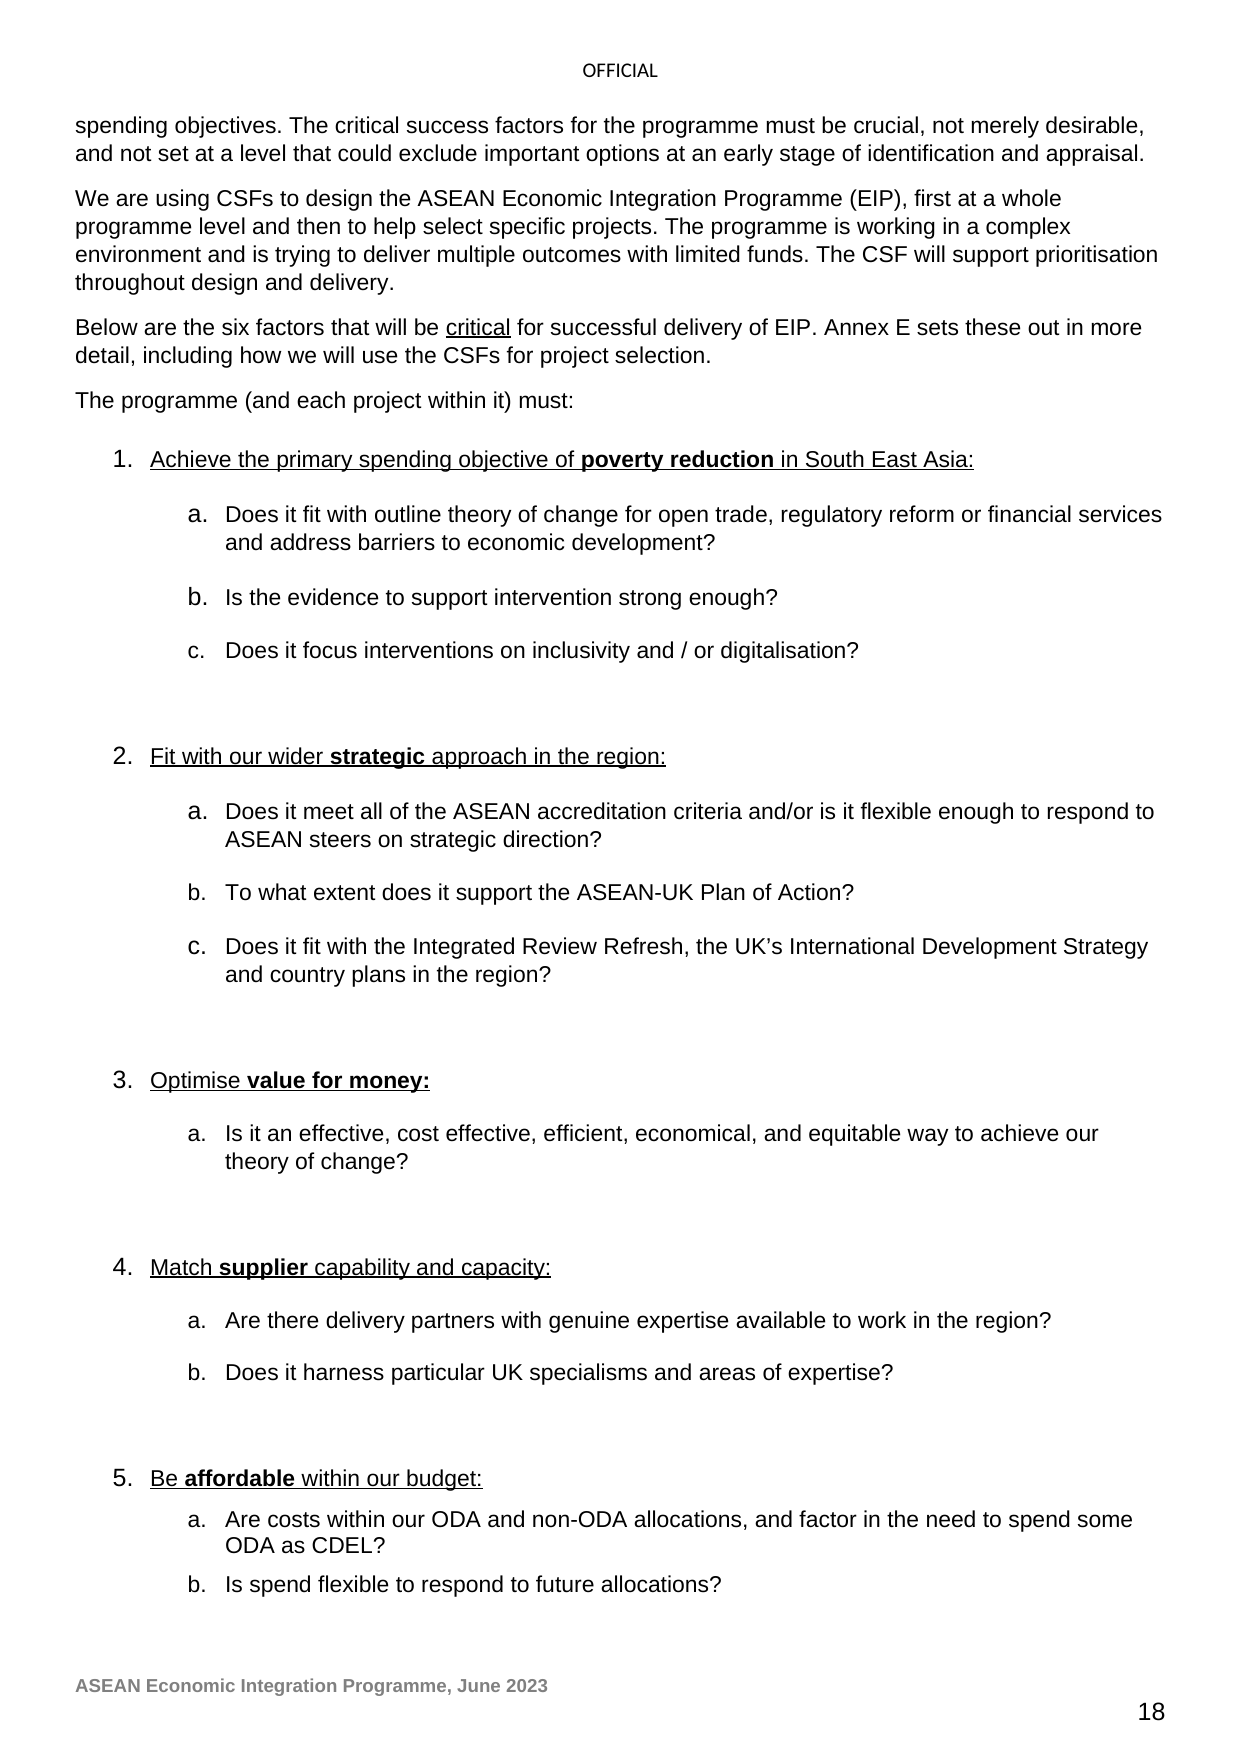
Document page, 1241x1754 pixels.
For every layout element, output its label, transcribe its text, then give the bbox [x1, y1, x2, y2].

text Below are the six factors that will be critical for successful delivery of EIP. Annex E sets these out in more detail, including how we will use the CSFs for project selection. [75, 314, 1165, 368]
list Fit with our wider strategic approach in the region: [112, 741, 1165, 769]
list Is spend flexible to respond to future allocations? [187, 1571, 1165, 1597]
list Does it fit with outline theory of change for open trade, regulatory reform or financial services and address barriers to economic development? [187, 499, 1165, 555]
list Is it an effective, cost effective, efficient, economical, and equitable way to achieve our theory of change? [187, 1120, 1165, 1174]
list Optimise value for money: [112, 1065, 1165, 1094]
text We are using CSFs to design the ASEAN Economic Integration Programme (EIP), first at a whole programme level and then to help select specific projects. The programme is working in a complex environment and is trying to deliver multiple outcomes with limited funds. The CSF will support prioritisation throughout design and delivery. [75, 184, 1165, 295]
list Does it meet all of the ASEAN accreditation criteria and/or is it flexible enough to respond to ASEAN steers on strategic direction? [187, 796, 1165, 852]
text The programme (and each project within it) must: [75, 387, 1165, 413]
list Does it fit with the Integrated Review Refresh, the UK’s International Development Strategy and country plans in the region? [187, 931, 1165, 987]
list Achieve the primary spending objective of poverty reduction in South East Asia: [112, 444, 1165, 473]
list Is the evidence to support intervention strong enough? [187, 582, 1165, 610]
list Are there delivery partners with genuine expertise available to work in the region? [187, 1307, 1165, 1333]
list Does it harness particular UK specialisms and areas of expertise? [187, 1359, 1165, 1386]
list Are costs within our ODA and non-ODA allocations, and factor in the need to spend some ODA as CDEL? [187, 1506, 1165, 1559]
list Match supplier capability and capacity: [112, 1252, 1165, 1280]
list To what extent does it support the ASEAN-UK Plan of Action? [187, 878, 1165, 905]
list Be affordable within our budget: [112, 1463, 1165, 1492]
text spending objectives. The critical success factors for the programme must be crucial, not merely desirable, and not set at a level that could exclude important options at an early stage of identification and appraisal. [75, 112, 1165, 166]
list Does it focus interventions on inclusivity and / or digitalisation? [187, 637, 1165, 663]
